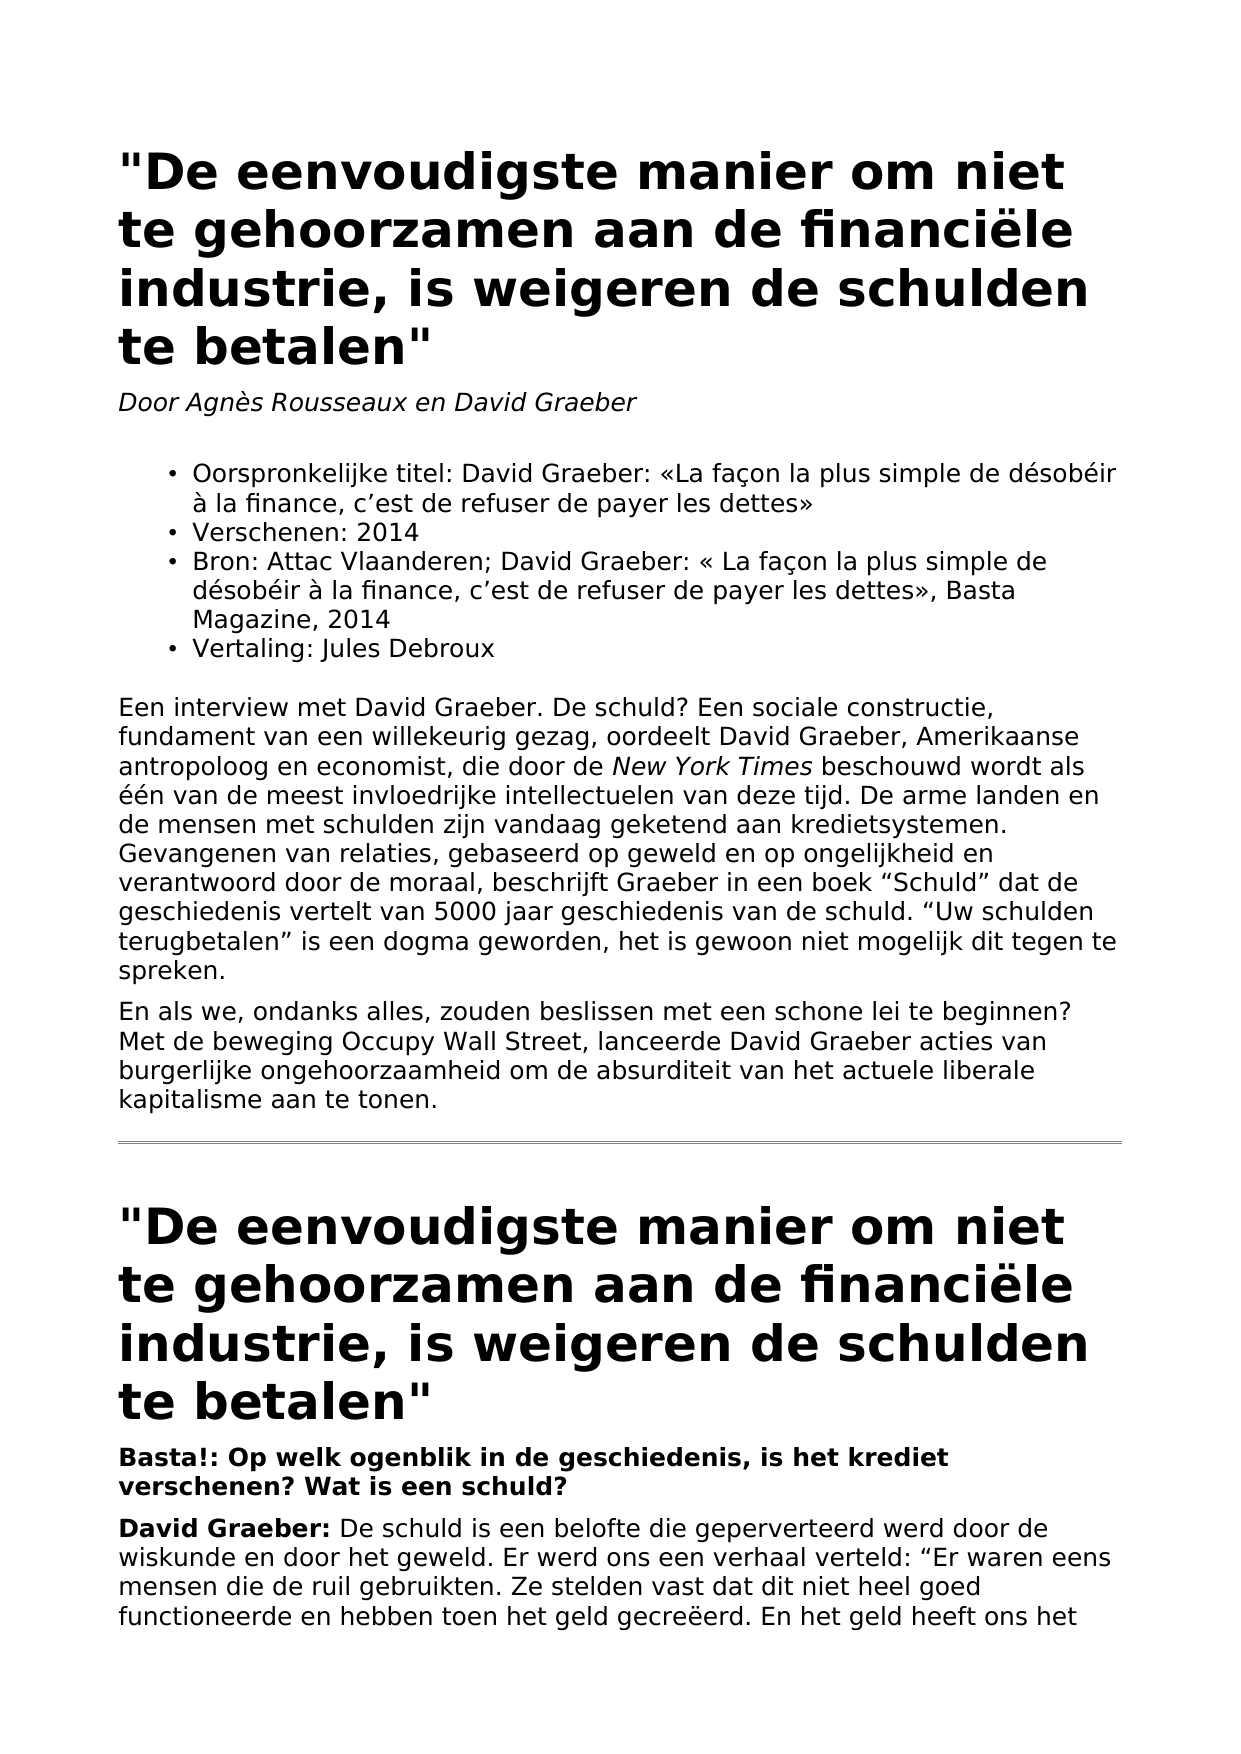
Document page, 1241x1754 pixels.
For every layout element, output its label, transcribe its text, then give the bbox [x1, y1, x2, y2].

list Vertaling: Jules Debroux [177, 635, 1122, 664]
list Verschenen: 2014 [177, 518, 1122, 547]
subtitle "De eenvoudigste manier om niet te gehoorzamen aan de financiële industrie, is weigeren de schulden te betalen" [118, 1198, 1122, 1431]
text En als we, ondanks alles, zouden beslissen met een schone lei te beginnen? Met de beweging Occupy Wall Street, lanceerde David Graeber acties van burgerlijke ongehoorzaamheid om de absurditeit van het actuele liberale kapitalisme aan te tonen. [118, 997, 1122, 1114]
list Bron: Attac Vlaanderen; David Graeber: « La façon la plus simple de désobéir à la finance, c’est de refuser de payer les dettes», Basta Magazine, 2014 [177, 547, 1122, 635]
text Door Agnès Rousseaux en David Graeber [118, 388, 1122, 418]
list Oorspronkelijke titel: David Graeber: «La façon la plus simple de désobéir à la finance, c’est de refuser de payer les dettes» [177, 460, 1122, 518]
text David Graeber: De schuld is een belofte die geperverteerd werd door de wiskunde en door het geweld. Er werd ons een verhaal verteld: “Er waren eens mensen die de ruil gebruikten. Ze stelden vast dat dit niet heel goed functioneerde en hebben toen het geld gecreëerd. En het geld heeft ons het [118, 1514, 1122, 1631]
text Basta!: Op welk ogenblik in de geschiedenis, is het krediet verschenen? Wat is een schuld? [118, 1443, 1122, 1502]
text Een interview met David Graeber. De schuld? Een sociale constructie, fundament van een willekeurig gezag, oordeelt David Graeber, Amerikaanse antropoloog en economist, die door de New York Times beschouwd wordt als één van de meest invloedrijke intellectuelen van deze tijd. De arme landen en de mensen met schulden zijn vandaag geketend aan kredietsystemen. Gevangenen van relaties, gebaseerd op geweld en op ongelijkheid en verantwoord door de moraal, beschrijft Graeber in een boek “Schuld” dat de geschiedenis vertelt van 5000 jaar geschiedenis van de schuld. “Uw schulden terugbetalen” is een dogma geworden, het is gewoon niet mogelijk dit tegen te spreken. [118, 693, 1122, 985]
subtitle "De eenvoudigste manier om niet te gehoorzamen aan de financiële industrie, is weigeren de schulden te betalen" [118, 143, 1122, 376]
